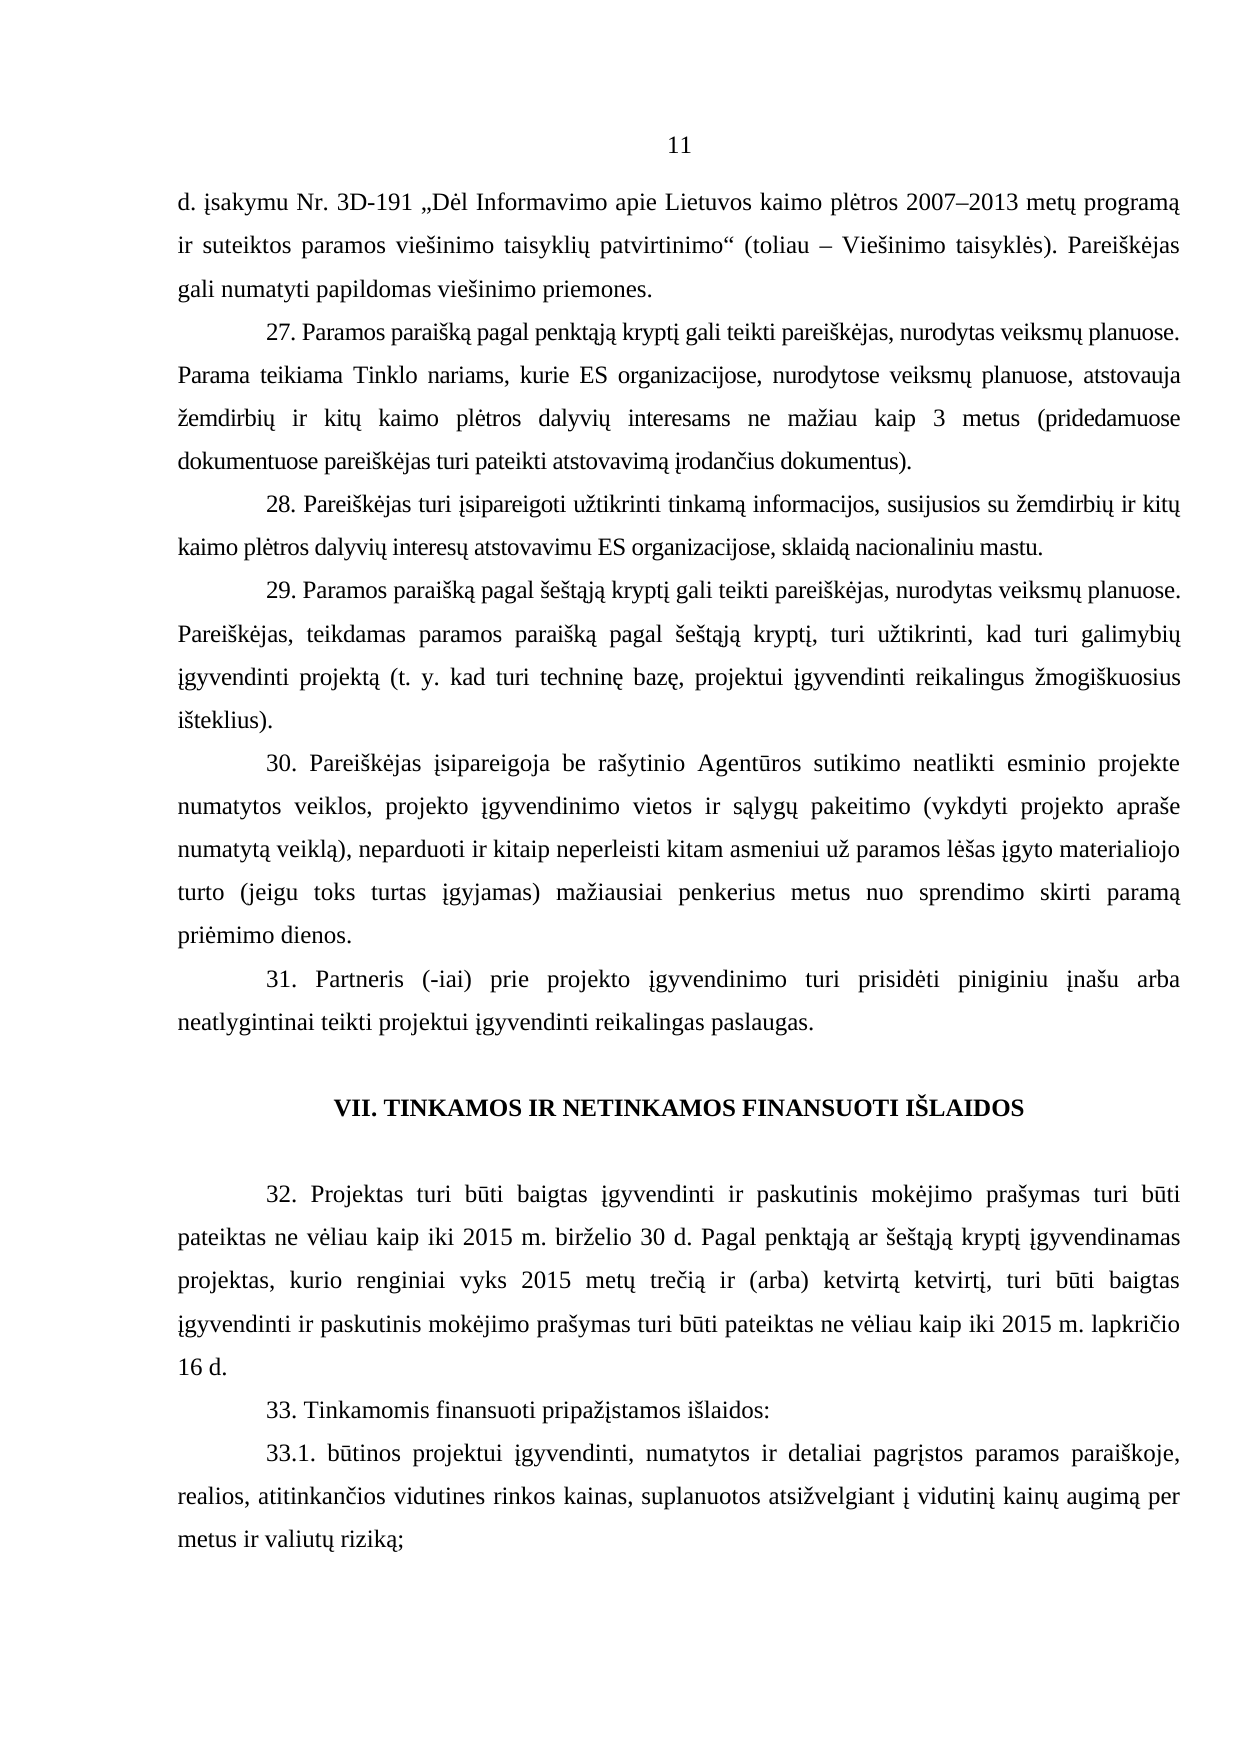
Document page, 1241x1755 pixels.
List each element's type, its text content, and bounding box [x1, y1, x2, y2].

text 29. Paramos paraišką pagal šeštąją kryptį gali teikti pareiškėjas, nurodytas veiksmų planuose. Pareiškėjas, teikdamas paramos paraišką pagal šeštąją kryptį, turi užtikrinti, kad turi galimybių įgyvendinti projektą (t. y. kad turi techninę bazę, projektui įgyvendinti reikalingus žmogiškuosius išteklius). [177, 576, 1181, 734]
text 30. Pareiškėjas įsipareigoja be rašytinio Agentūros sutikimo neatlikti esminio projekte numatytos veiklos, projekto įgyvendinimo vietos ir sąlygų pakeitimo (vykdyti projekto apraše numatytą veiklą), neparduoti ir kitaip neperleisti kitam asmeniui už paramos lėšas įgyto materialiojo turto (jeigu toks turtas įgyjamas) mažiausiai penkerius metus nuo sprendimo skirti paramą priėmimo dienos. [177, 748, 1181, 949]
text d. įsakymu Nr. 3D-191 „Dėl Informavimo apie Lietuvos kaimo plėtros 2007–2013 metų programą ir suteiktos paramos viešinimo taisyklių patvirtinimo“ (toliau – Viešinimo taisyklės). Pareiškėjas gali numatyti papildomas viešinimo priemones. [177, 187, 1181, 302]
text 33.1. būtinos projektui įgyvendinti, numatytos ir detaliai pagrįstos paramos paraiškoje, realios, atitinkančios vidutines rinkos kainas, suplanuotos atsižvelgiant į vidutinį kainų augimą per metus ir valiutų riziką; [177, 1438, 1181, 1553]
text 27. Paramos paraišką pagal penktąją kryptį gali teikti pareiškėjas, nurodytas veiksmų planuose. Parama teikiama Tinklo nariams, kurie ES organizacijose, nurodytose veiksmų planuose, atstovauja žemdirbių ir kitų kaimo plėtros dalyvių interesams ne mažiau kaip 3 metus (pridedamuose dokumentuose pareiškėjas turi pateikti atstovavimą įrodančius dokumentus). [177, 317, 1181, 475]
text 31. Partneris (-iai) prie projekto įgyvendinimo turi prisidėti piniginiu įnašu arba neatlygintinai teikti projektui įgyvendinti reikalingas paslaugas. [177, 964, 1181, 1036]
text VII. TINKAMOS IR NETINKAMOS FINANSUOTI IŠLAIDOS [177, 1093, 1181, 1122]
text 32. Projektas turi būti baigtas įgyvendinti ir paskutinis mokėjimo prašymas turi būti pateiktas ne vėliau kaip iki 2015 m. birželio 30 d. Pagal penktąją ar šeštąją kryptį įgyvendinamas projektas, kurio renginiai vyks 2015 metų trečią ir (arba) ketvirtą ketvirtį, turi būti baigtas įgyvendinti ir paskutinis mokėjimo prašymas turi būti pateiktas ne vėliau kaip iki 2015 m. lapkričio 16 d. [177, 1179, 1181, 1381]
text 33. Tinkamomis finansuoti pripažįstamos išlaidos: [177, 1395, 1181, 1424]
text 28. Pareiškėjas turi įsipareigoti užtikrinti tinkamą informacijos, susijusios su žemdirbių ir kitų kaimo plėtros dalyvių interesų atstovavimu ES organizacijose, sklaidą nacionaliniu mastu. [177, 489, 1181, 561]
